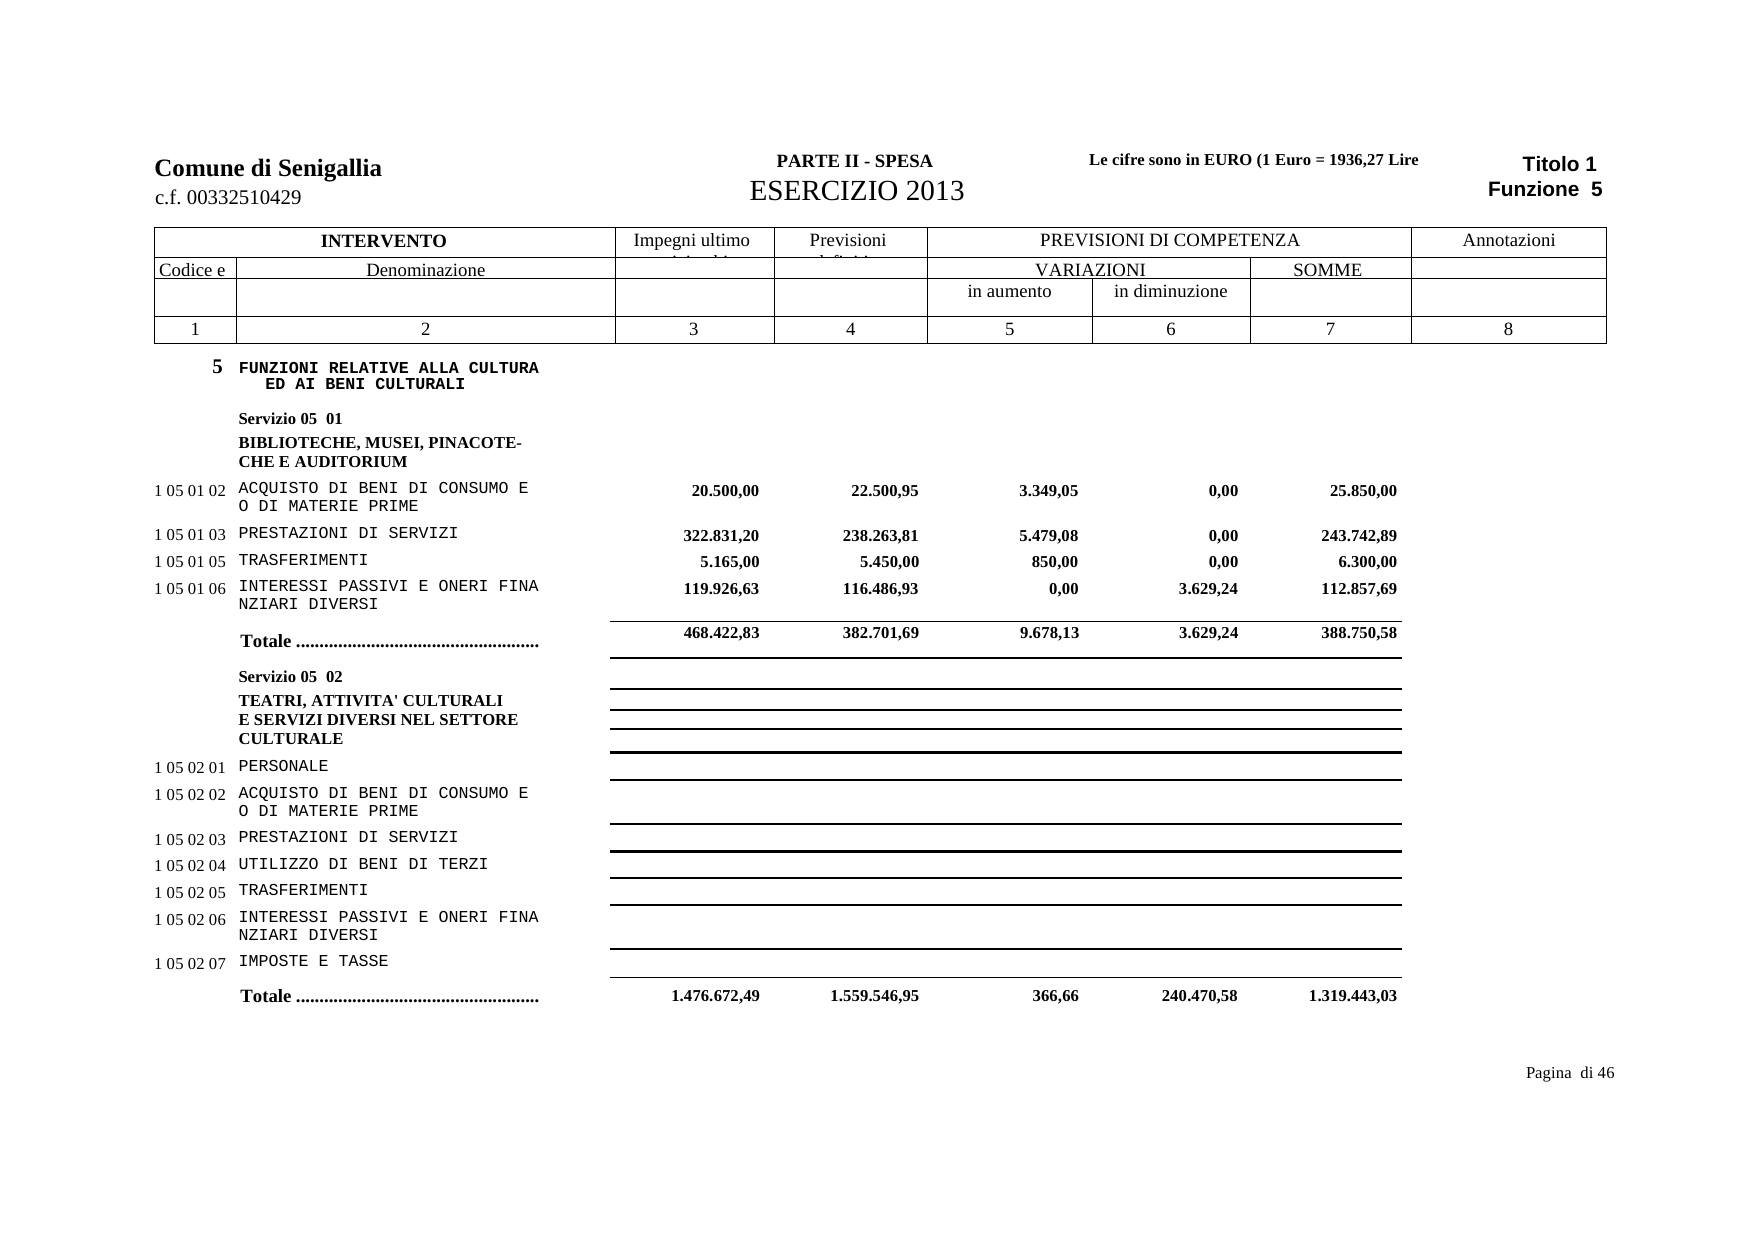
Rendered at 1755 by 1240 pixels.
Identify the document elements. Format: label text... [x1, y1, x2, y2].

table_cell Servizio 05 02 [232, 657, 610, 687]
table_cell [775, 279, 927, 316]
table_cell VARIAZIONI [928, 258, 1250, 278]
table_cell [610, 950, 1402, 977]
table_cell [616, 258, 774, 278]
table_cell TRASFERIMENTI [232, 549, 610, 575]
text Le cifre sono in EURO (1 Euro = 1936,27 Lire [1089, 150, 1420, 169]
table_cell in diminuzione [1093, 279, 1250, 316]
table_cell [150, 657, 232, 687]
table_header [150, 401, 232, 453]
table_header Impegni ultimo esercizio chiuso [616, 228, 774, 257]
table_cell 1 05 01 05 [150, 549, 232, 575]
table_cell UTILIZZO DI BENI DI TERZI [232, 850, 610, 877]
text 1.476.672,49 1.559.546,95 [671, 986, 919, 1005]
table_cell E SERVIZI DIVERSI NEL SETTORE [232, 709, 610, 728]
table_cell SOMME RISULTANTI [1251, 258, 1411, 278]
table_cell 5.450,00 [801, 549, 969, 575]
table_cell [610, 730, 1402, 751]
table_cell Totale .................................................... [232, 621, 610, 657]
table_cell 1 05 02 05 [150, 877, 232, 904]
table_cell CHE E AUDITORIUM [232, 453, 610, 476]
table_cell [775, 258, 927, 278]
table_header INTERVENTO [155, 228, 615, 257]
text 1.319.443,03 [1309, 986, 1629, 1005]
table_cell [610, 825, 1402, 850]
table_cell 112.857,69 [1280, 575, 1402, 621]
table_cell 850,00 [969, 549, 1129, 575]
table_cell PRESTAZIONI DI SERVIZI [232, 823, 610, 850]
table_cell 3.629,24 [1129, 575, 1280, 621]
table_cell 3.349,05 [969, 476, 1129, 521]
table_cell [155, 279, 236, 316]
table_cell INTERESSI PASSIVI E ONERI FINA NZIARI DIVERSI [232, 904, 610, 948]
table_cell 1 05 02 06 [150, 904, 232, 948]
table_cell 1 05 01 03 [150, 521, 232, 548]
table_cell 1 05 01 06 [150, 575, 232, 621]
table_cell ACQUISTO DI BENI DI CONSUMO E O DI MATERIE PRIME [232, 476, 610, 521]
table_cell Denominazione [237, 258, 615, 278]
table_cell 3 [616, 317, 774, 342]
table_cell TEATRI, ATTIVITA' CULTURALI [232, 688, 610, 709]
table_cell [150, 688, 232, 709]
table_cell 382.701,69 [801, 622, 969, 657]
table_cell 7 [1251, 317, 1411, 342]
table_cell INTERESSI PASSIVI E ONERI FINA NZIARI DIVERSI [232, 575, 610, 621]
subtitle Comune di Senigallia [154, 153, 382, 182]
table_cell 0,00 [1129, 549, 1280, 575]
table_cell ACQUISTO DI BENI DI CONSUMO E O DI MATERIE PRIME [232, 779, 610, 823]
subtitle PARTE II - SPESA [774, 150, 935, 172]
text 366,66 240.470,58 [1032, 986, 1238, 1005]
table_cell 0,00 [969, 575, 1129, 621]
list FUNZIONI RELATIVE ALLA CULTURA ED AI BENI CULTURALI [239, 353, 565, 394]
table_cell Codice e numero [155, 258, 236, 278]
table_cell 116.486,93 [801, 575, 969, 621]
table_header [610, 401, 1402, 453]
table_cell 5 [928, 317, 1092, 342]
table_cell 119.926,63 [610, 575, 801, 621]
table_cell 1 05 01 02 [150, 476, 232, 521]
table_cell [150, 728, 232, 751]
table_cell [610, 690, 1402, 709]
subtitle Totale .................................................... [240, 985, 543, 1006]
table_cell [616, 279, 774, 316]
table_cell 4 [775, 317, 927, 342]
table_cell 1 [155, 317, 236, 342]
table_cell 6 [1093, 317, 1250, 342]
text ESERCIZIO 2013 [749, 173, 964, 207]
table_cell in aumento [928, 279, 1092, 316]
table_cell 25.850,00 [1280, 476, 1402, 521]
table_cell 20.500,00 [610, 476, 801, 521]
table_cell PRESTAZIONI DI SERVIZI [232, 521, 610, 548]
table_cell 507.277,22 668.308,26 0,00 24.043,30 644.264,96 16.166,67 14.379,33 0,00 4.000,00 10.379,33 771.396,85 685.167,22 0,00 205.709,92 479.457,30 10.388,98 10.788,53 0,00 0,00 10.788,53 44.350,00 51.520,48 0,00 2.000,00 49.520,48 95.372,95 89.028,10 0,00 4.717,36 84.310,74 31.719,82 40.355,03 366,66 0,00 40.721,69 [610, 659, 1402, 687]
table_header Servizio 05 01 BIBLIOTECHE, MUSEI, PINACOTE- [232, 401, 610, 453]
table_cell CULTURALE [232, 728, 610, 751]
subtitle c.f. 00332510429 [155, 185, 382, 209]
table_cell [610, 754, 1402, 779]
table_cell [610, 453, 1402, 476]
table_cell 1 05 02 01 [150, 751, 232, 779]
text Funzione 5 [1488, 177, 1629, 201]
text Titolo 1 [1522, 152, 1629, 176]
table_cell 322.831,20 [610, 521, 801, 548]
table_cell 1 05 02 02 [150, 779, 232, 823]
table_cell 1 05 02 04 [150, 850, 232, 877]
table_cell 1 05 02 07 [150, 948, 232, 977]
table_header Previsioni definitive esercizio in corso [775, 228, 927, 257]
table_cell 2 [237, 317, 615, 342]
table_cell 0,00 [1129, 521, 1280, 548]
table_cell 388.750,58 [1280, 622, 1402, 657]
table_cell TRASFERIMENTI [232, 877, 610, 904]
table_cell 1 05 02 03 [150, 823, 232, 850]
table_cell 8 [1412, 317, 1606, 342]
table_cell [150, 453, 232, 476]
table_cell 468.422,83 [610, 622, 801, 657]
table_cell 6.300,00 [1280, 549, 1402, 575]
table_cell [610, 781, 1402, 823]
table_cell [610, 853, 1402, 877]
table_cell [150, 621, 232, 657]
table_cell 243.742,89 [1280, 521, 1402, 548]
table_cell [1412, 258, 1606, 278]
table_cell 238.263,81 [801, 521, 969, 548]
table_cell [1412, 279, 1606, 316]
table_cell [1251, 279, 1411, 316]
table_cell [150, 709, 232, 728]
table_header Annotazioni [1412, 228, 1606, 257]
table_cell [610, 711, 1402, 728]
table_cell [610, 906, 1402, 948]
table_cell 9.678,13 [969, 622, 1129, 657]
table_cell 0,00 [1129, 476, 1280, 521]
table_cell PERSONALE [232, 751, 610, 779]
table_cell [237, 279, 615, 316]
table_cell 5.165,00 [610, 549, 801, 575]
table_cell 3.629,24 [1129, 622, 1280, 657]
table_cell 5.479,08 [969, 521, 1129, 548]
table_cell IMPOSTE E TASSE [232, 948, 610, 977]
table_cell 22.500,95 [801, 476, 969, 521]
table_header PREVISIONI DI COMPETENZA [928, 228, 1411, 257]
table_cell [610, 879, 1402, 904]
